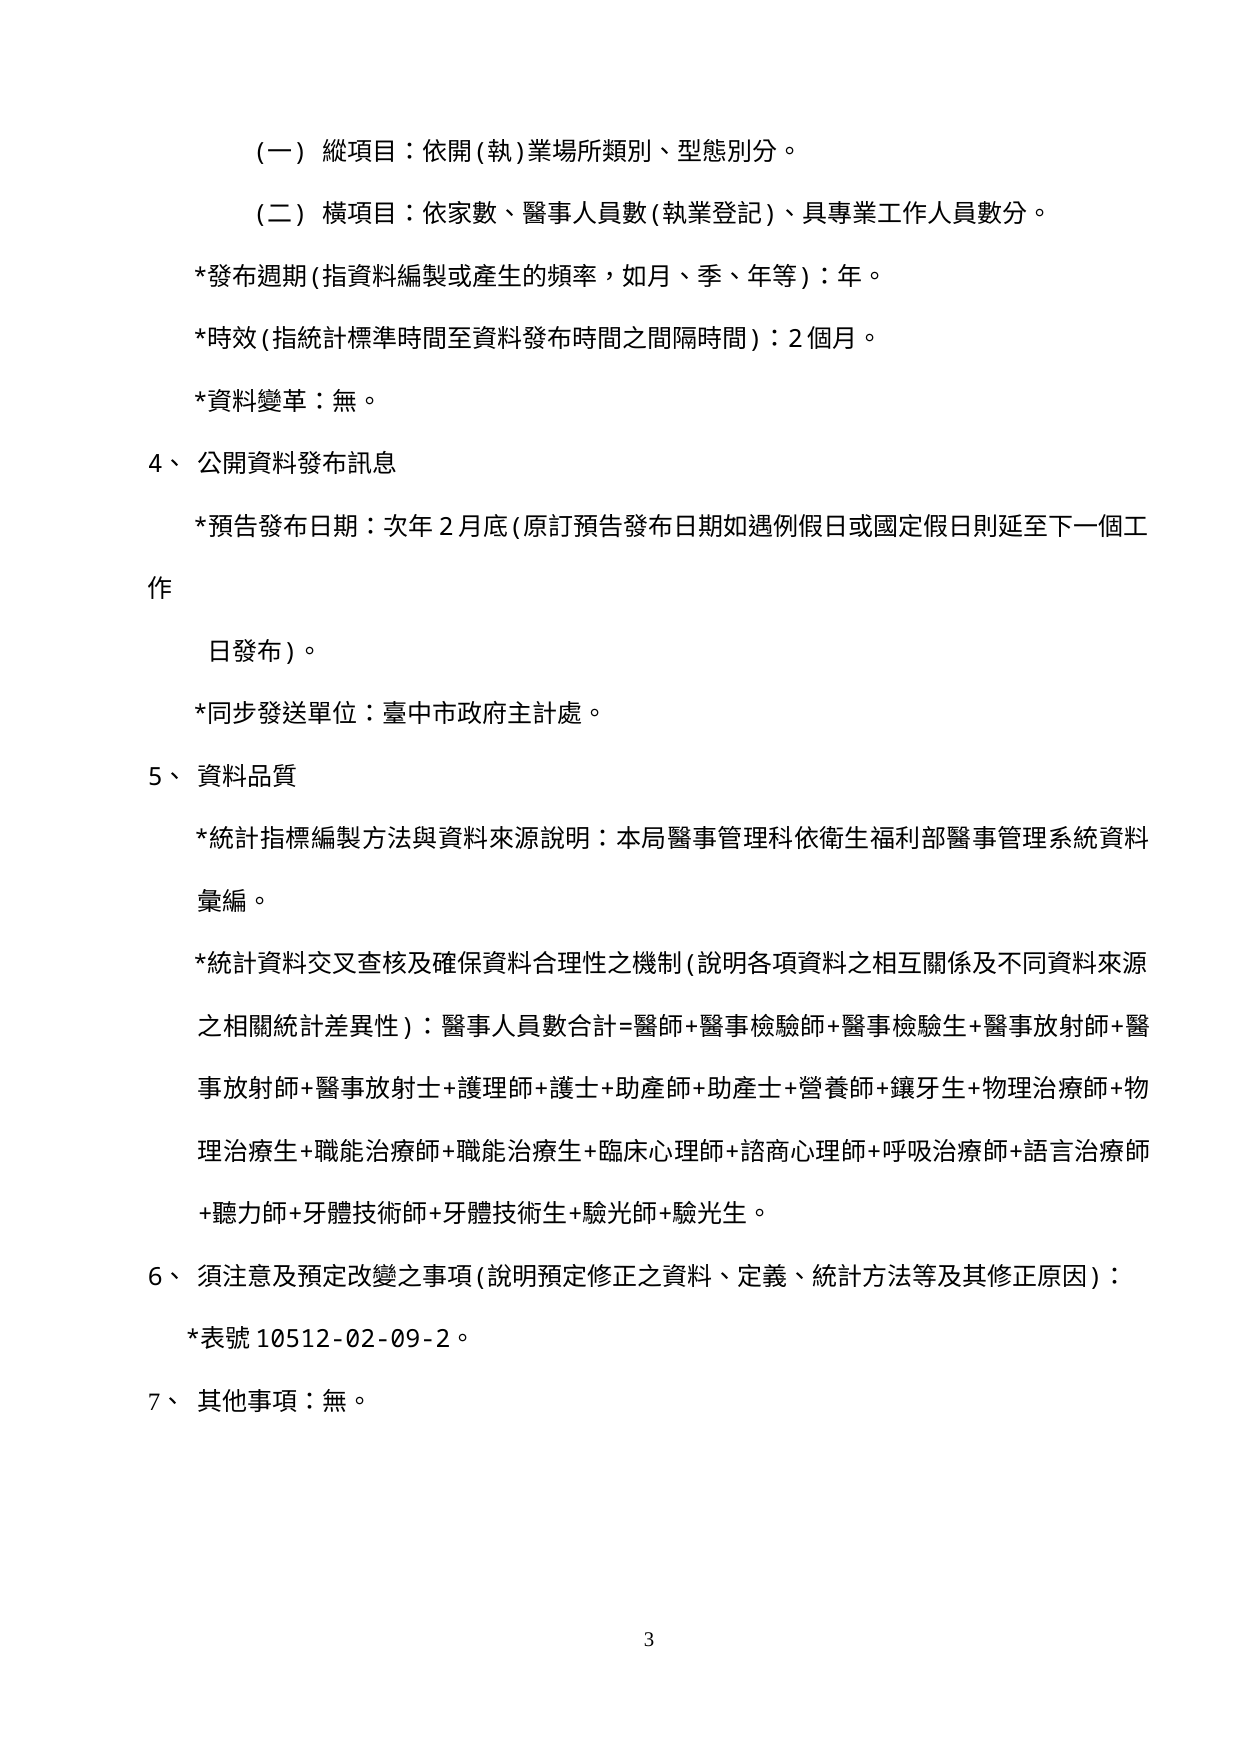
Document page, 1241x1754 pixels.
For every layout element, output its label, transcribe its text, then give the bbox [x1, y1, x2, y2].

text *同步發送單位：臺中市政府主計處。 [148, 670, 1150, 733]
text 日發布)。 [148, 608, 1150, 670]
text *統計資料交叉查核及確保資料合理性之機制(說明各項資料之相互關係及不同資料來源 [148, 920, 1150, 983]
text (二) 橫項目：依家數、醫事人員數(執業登記)、具專業工作人員數分。 [148, 170, 1150, 233]
text (一) 縱項目：依開(執)業場所類別、型態別分。 [148, 108, 1150, 170]
list 其他事項：無。 [148, 1358, 1150, 1420]
text 之相關統計差異性)：醫事人員數合計=醫師+醫事檢驗師+醫事檢驗生+醫事放射師+醫事放射師+醫事放射士+護理師+護士+助產師+助產士+營養師+鑲牙生+物理治療師+物理治療生+職能治療師+職能治療生+臨床心理師+諮商心理師+呼吸治療師+語言治療師+聽力師+牙體技術師+牙體技術生+驗光師+驗光生。 [198, 983, 1150, 1233]
text *資料變革：無。 [148, 358, 1150, 420]
text *時效(指統計標準時間至資料發布時間之間隔時間)：2個月。 [148, 295, 1150, 358]
text *預告發布日期：次年2月底(原訂預告發布日期如遇例假日或國定假日則延至下一個工作 [148, 483, 1150, 608]
list 須注意及預定改變之事項(說明預定修正之資料、定義、統計方法等及其修正原因)： [148, 1233, 1150, 1295]
list 資料品質 [148, 733, 1150, 795]
text *表號10512-02-09-2。 [185, 1295, 1150, 1358]
text *發布週期(指資料編製或產生的頻率，如月、季、年等)：年。 [148, 233, 1150, 295]
text *統計指標編製方法與資料來源說明：本局醫事管理科依衛生福利部醫事管理系統資料彙編。 [148, 795, 1150, 920]
list 公開資料發布訊息 [148, 420, 1150, 483]
